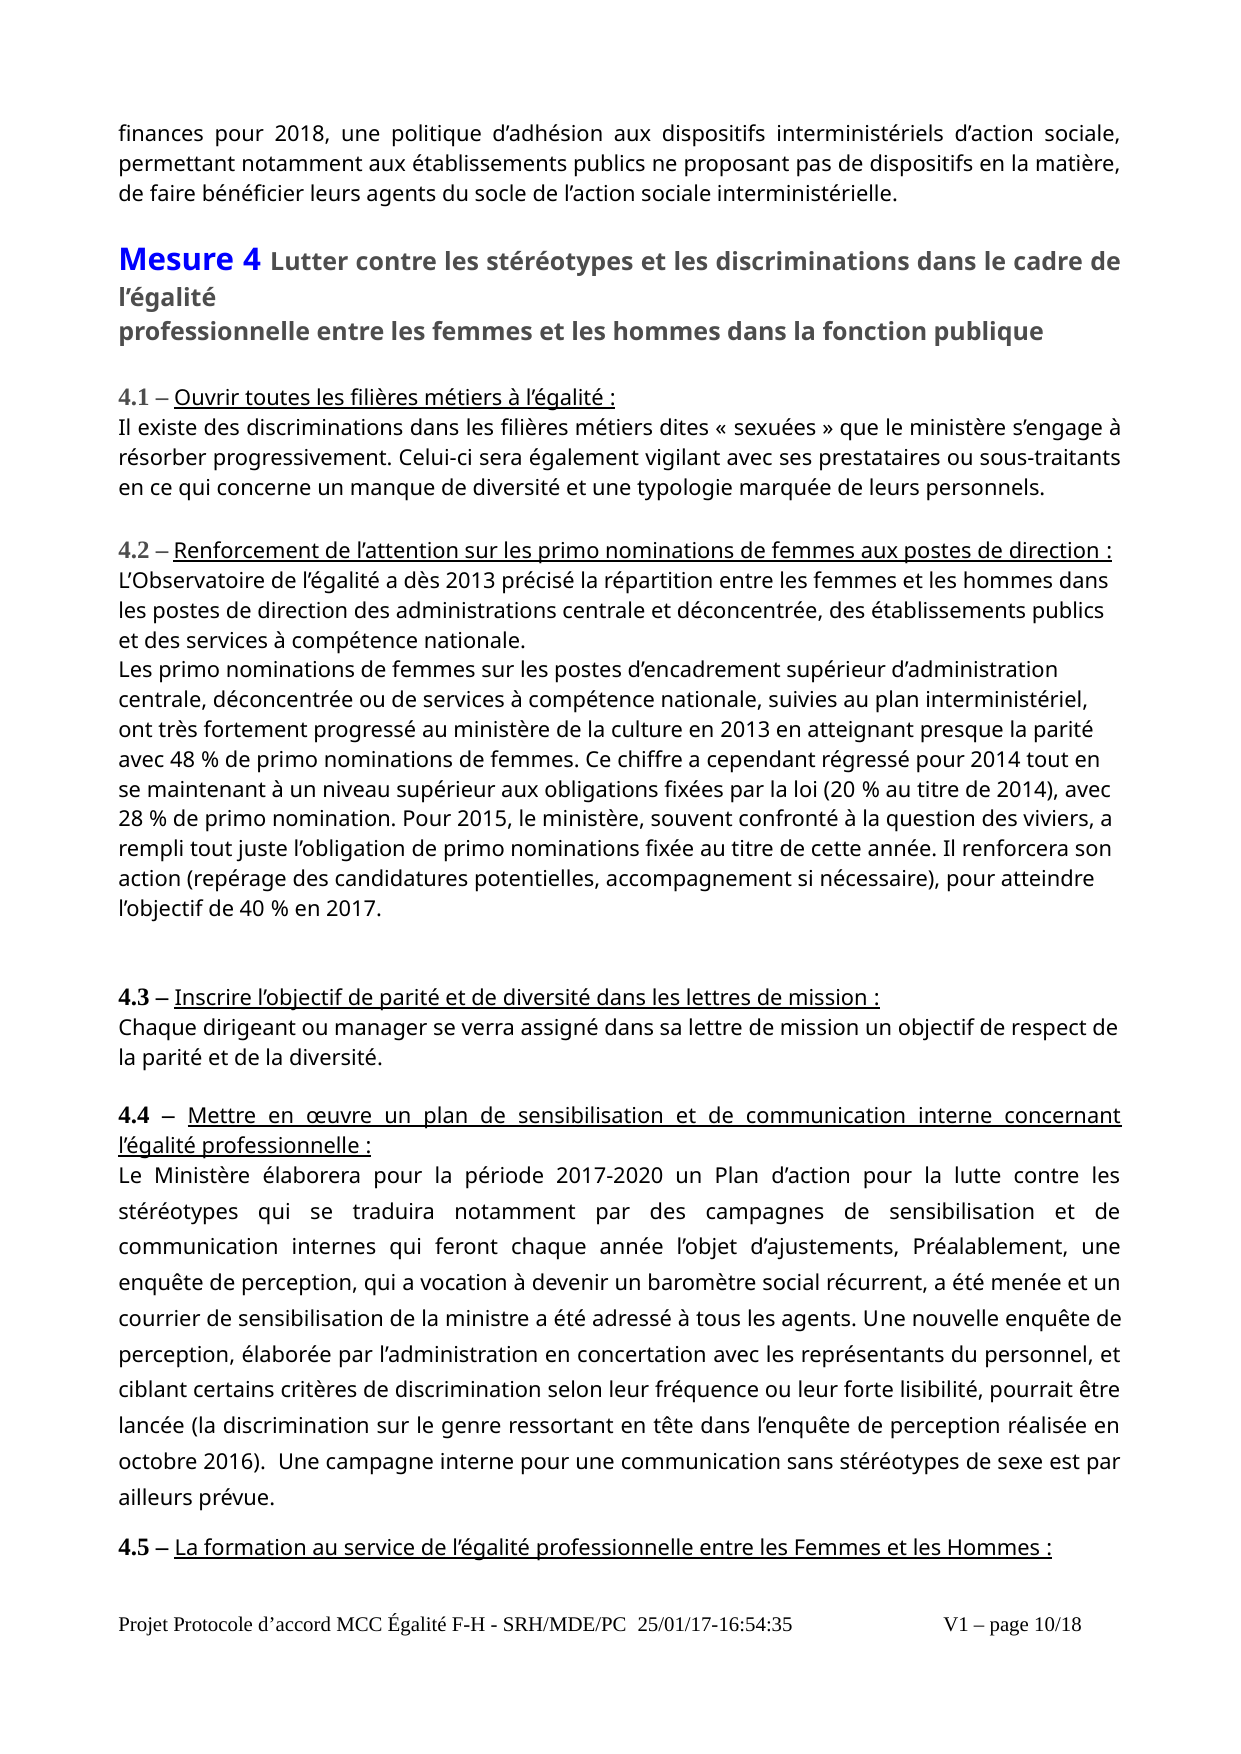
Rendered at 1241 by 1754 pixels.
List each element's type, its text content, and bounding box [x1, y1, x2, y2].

text professionnelle entre les femmes et les hommes dans la fonction publique [118, 314, 1122, 348]
text 4.4 – Mettre en œuvre un plan de sensibilisation et de communication interne concernant l’égalité professionnelle : [118, 1100, 1122, 1160]
text Le Ministère élaborera pour la période 2017-2020 un Plan d’action pour la lutte contre les stéréotypes qui se traduira notamment par des campagnes de sensibilisation et de communication internes qui feront chaque année l’objet d’ajustements, Préalablement, une enquête de perception, qui a vocation à devenir un baromètre social récurrent, a été menée et un courrier de sensibilisation de la ministre a été adressé à tous les agents. Une nouvelle enquête de perception, élaborée par l’administration en concertation avec les représentants du personnel, et ciblant certains critères de discrimination selon leur fréquence ou leur forte lisibilité, pourrait être lancée (la discrimination sur le genre ressortant en tête dans l’enquête de perception réalisée en octobre 2016). Une campagne interne pour une communication sans stéréotypes de sexe est par ailleurs prévue. [118, 1160, 1122, 1511]
text 4.5 – La formation au service de l’égalité professionnelle entre les Femmes et les Hommes : [118, 1532, 1122, 1562]
text finances pour 2018, une politique d’adhésion aux dispositifs interministériels d’action sociale, permettant notamment aux établissements publics ne proposant pas de dispositifs en la matière, de faire bénéficier leurs agents du socle de l’action sociale interministérielle. [118, 118, 1122, 207]
text L’Observatoire de l’égalité a dès 2013 précisé la répartition entre les femmes et les hommes dans les postes de direction des administrations centrale et déconcentrée, des établissements publics et des services à compétence nationale. [118, 565, 1122, 654]
text 4.3 – Inscrire l’objectif de parité et de diversité dans les lettres de mission : [118, 982, 1122, 1012]
text 4.1 – Ouvrir toutes les filières métiers à l’égalité : [118, 382, 1122, 412]
text Les primo nominations de femmes sur les postes d’encadrement supérieur d’administration centrale, déconcentrée ou de services à compétence nationale, suivies au plan interministériel, ont très fortement progressé au ministère de la culture en 2013 en atteignant presque la parité avec 48 % de primo nominations de femmes. Ce chiffre a cependant régressé pour 2014 tout en se maintenant à un niveau supérieur aux obligations fixées par la loi (20 % au titre de 2014), avec 28 % de primo nomination. Pour 2015, le ministère, souvent confronté à la question des viviers, a rempli tout juste l’obligation de primo nominations fixée au titre de cette année. Il renforcera son action (repérage des candidatures potentielles, accompagnement si nécessaire), pour atteindre l’objectif de 40 % en 2017. [118, 654, 1122, 923]
text 4.2 – Renforcement de l’attention sur les primo nominations de femmes aux postes de direction : [118, 535, 1122, 565]
text Mesure 4 Lutter contre les stéréotypes et les discriminations dans le cadre de l’égalité [118, 237, 1122, 314]
text Chaque dirigeant ou manager se verra assigné dans sa lettre de mission un objectif de respect de la parité et de la diversité. [118, 1012, 1122, 1072]
text Il existe des discriminations dans les filières métiers dites « sexuées » que le ministère s’engage à résorber progressivement. Celui-ci sera également vigilant avec ses prestataires ou sous-traitants en ce qui concerne un manque de diversité et une typologie marquée de leurs personnels. [118, 412, 1122, 501]
